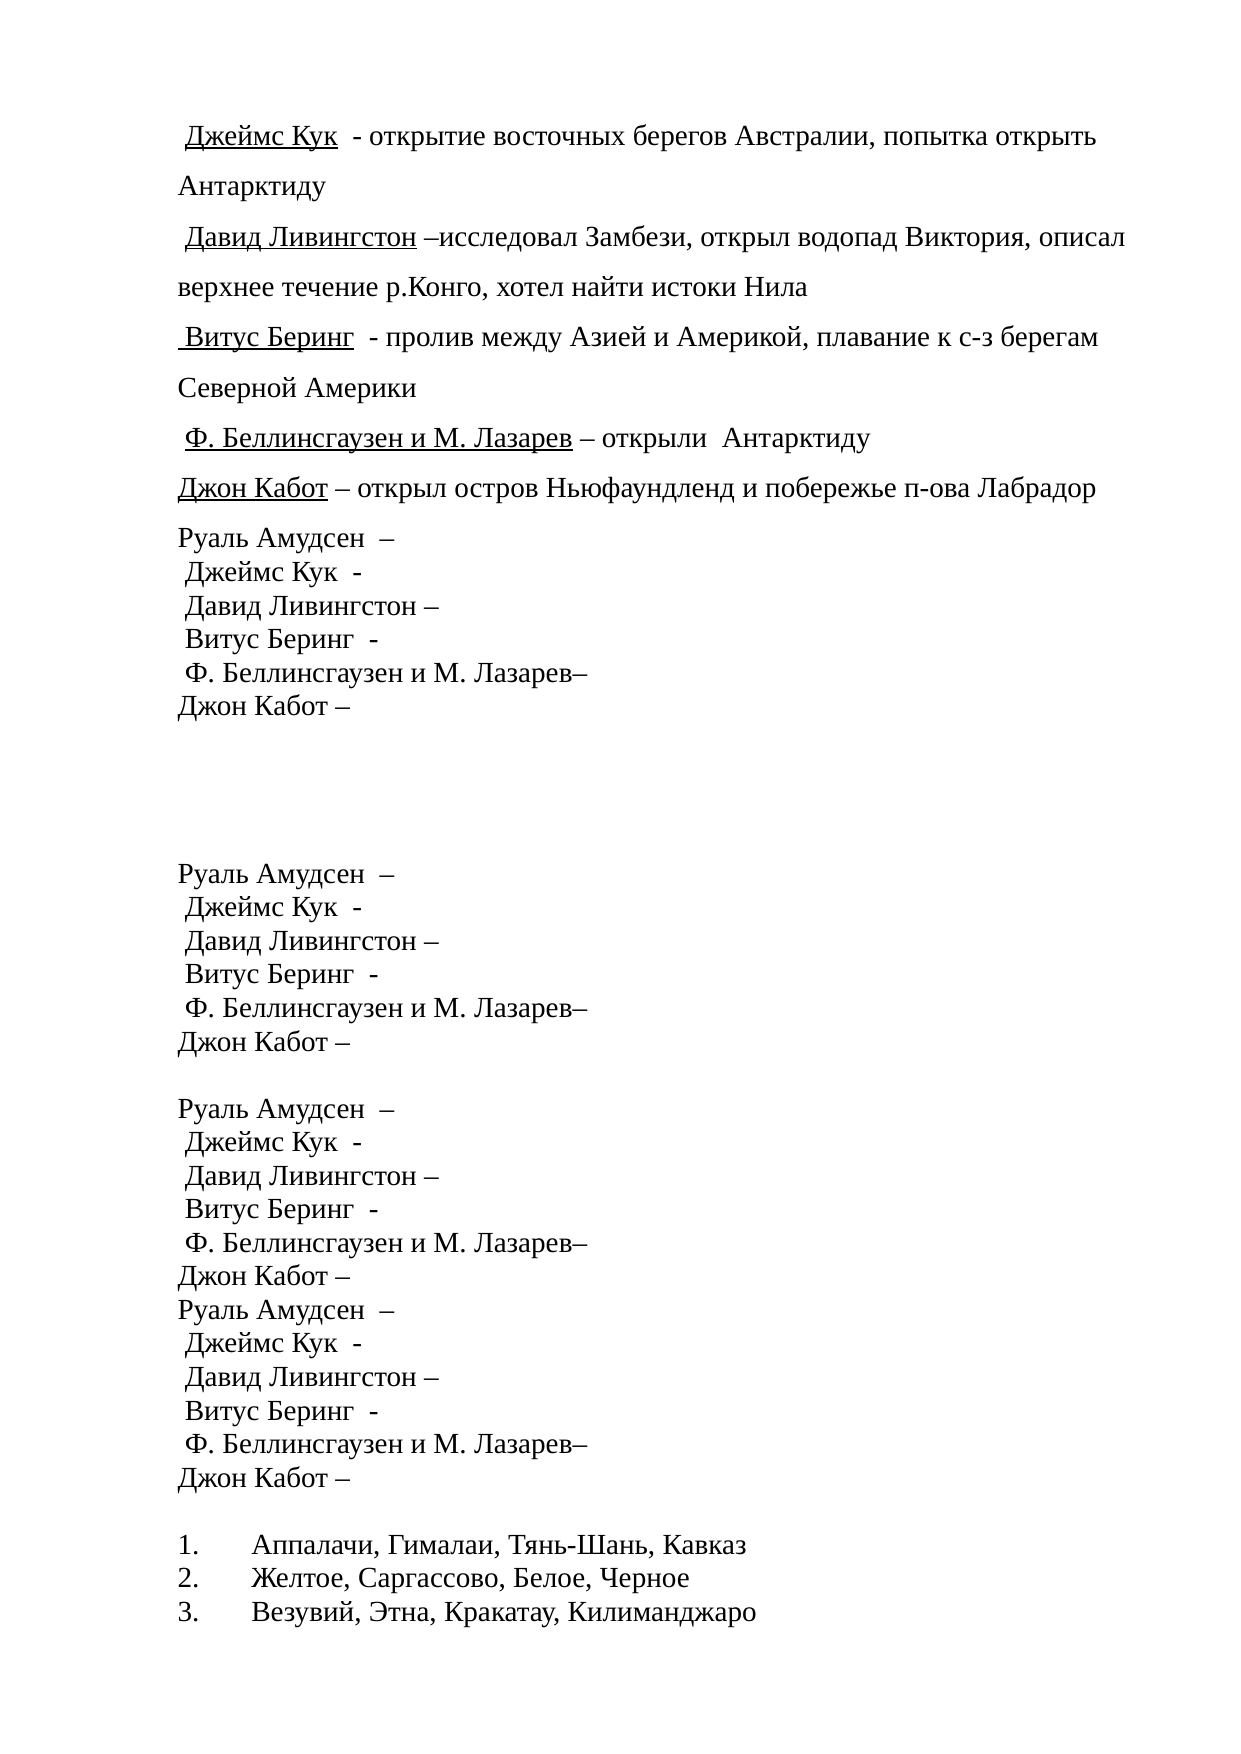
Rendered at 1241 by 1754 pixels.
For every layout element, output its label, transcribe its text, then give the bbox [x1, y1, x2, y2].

text Джеймс Кук - [177, 554, 1152, 588]
text Давид Ливингстон – [177, 588, 1152, 621]
text Ф. Беллинсгаузен и М. Лазарев– [177, 1225, 1152, 1258]
text Давид Ливингстон – [177, 1359, 1152, 1393]
text Витус Беринг - пролив между Азией и Америкой, плавание к с-з берегам Северной Америки [177, 319, 1152, 403]
text Давид Ливингстон – [177, 1158, 1152, 1191]
text Витус Беринг - [177, 621, 1152, 655]
text Джеймс Кук - [177, 1124, 1152, 1158]
text Витус Беринг - [177, 1393, 1152, 1426]
text Джон Кабот – открыл остров Ньюфаундленд и побережье п-ова Лабрадор [177, 470, 1152, 504]
text Давид Ливингстон – [177, 923, 1152, 957]
text Джеймс Кук - открытие восточных берегов Австралии, попытка открыть Антарктиду [177, 118, 1152, 202]
text Джон Кабот – [177, 688, 1152, 722]
text Джон Кабот – [177, 1024, 1152, 1057]
text Витус Беринг - [177, 1191, 1152, 1225]
text Джон Кабот – [177, 1460, 1152, 1493]
text Джон Кабот – [177, 1258, 1152, 1292]
text 3. Везувий, Этна, Кракатау, Килиманджаро [177, 1594, 1152, 1627]
text Ф. Беллинсгаузен и М. Лазарев– [177, 655, 1152, 688]
text Ф. Беллинсгаузен и М. Лазарев– [177, 1426, 1152, 1460]
text Ф. Беллинсгаузен и М. Лазарев– [177, 990, 1152, 1024]
text Джеймс Кук - [177, 889, 1152, 923]
text Джеймс Кук - [177, 1326, 1152, 1359]
text Руаль Амудсен – [177, 856, 1152, 889]
text Ф. Беллинсгаузен и М. Лазарев – открыли Антарктиду [177, 420, 1152, 453]
text 1. Аппалачи, Гималаи, Тянь-Шань, Кавказ [177, 1527, 1152, 1560]
text Руаль Амудсен – [177, 521, 1152, 554]
text Руаль Амудсен – [177, 1292, 1152, 1326]
text 2. Желтое, Саргассово, Белое, Черное [177, 1560, 1152, 1594]
text Давид Ливингстон –исследовал Замбези, открыл водопад Виктория, описал верхнее течение р.Конго, хотел найти истоки Нила [177, 219, 1152, 303]
text Витус Беринг - [177, 957, 1152, 990]
text Руаль Амудсен – [177, 1091, 1152, 1124]
